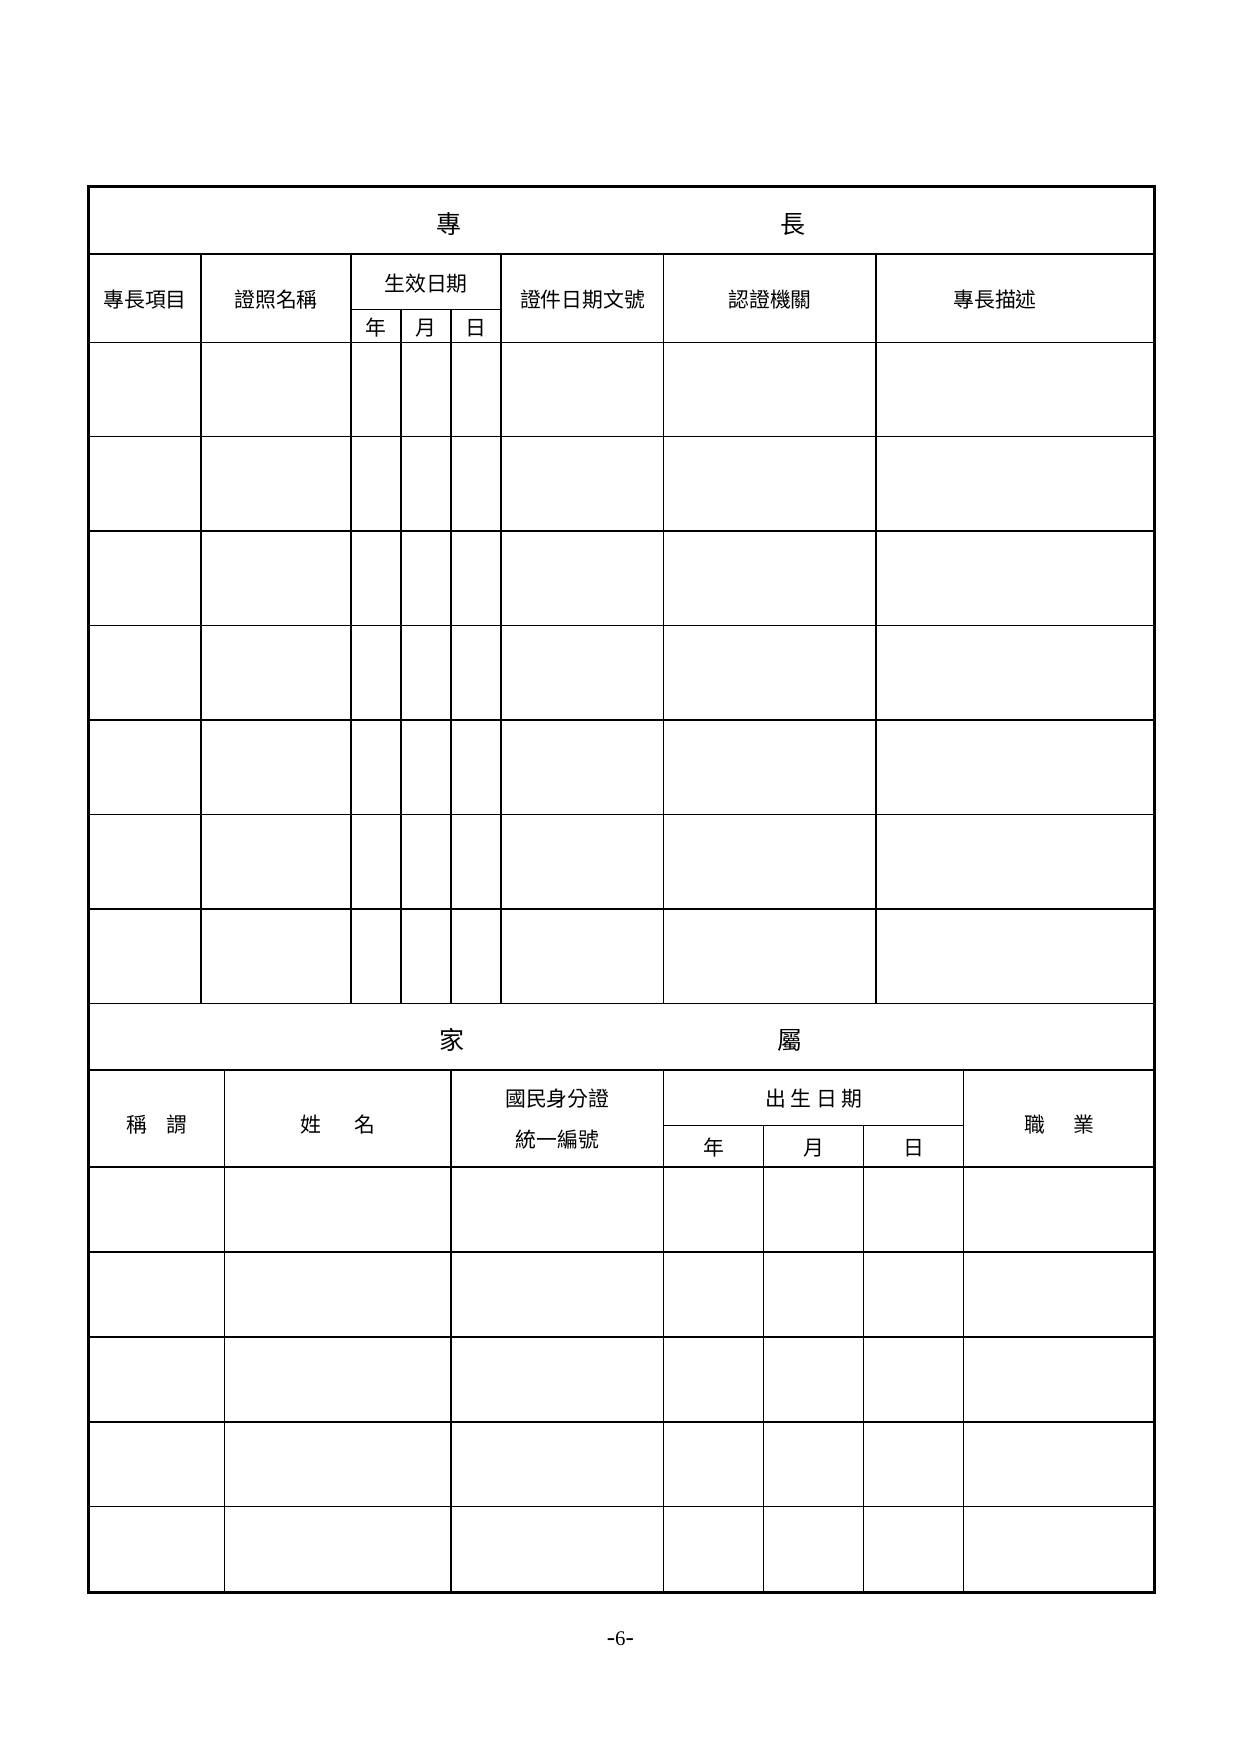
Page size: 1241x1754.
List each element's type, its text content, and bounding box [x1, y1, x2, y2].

table_cell [664, 1423, 763, 1506]
table_cell [90, 343, 200, 436]
table_cell [1113, 255, 1153, 308]
table_cell [502, 343, 663, 436]
table_cell 月 [764, 1126, 863, 1166]
table_cell [664, 1507, 763, 1591]
table_cell [864, 1338, 963, 1421]
table_cell [1113, 309, 1153, 341]
table_cell [877, 343, 1153, 436]
table_cell [402, 815, 450, 908]
table_cell [764, 1338, 863, 1421]
table_cell [502, 626, 663, 719]
table_cell [664, 1253, 763, 1336]
table_cell 日 [452, 310, 500, 341]
table_cell 姓 名 [225, 1071, 450, 1166]
table_cell [225, 1168, 450, 1251]
table_cell [452, 343, 500, 436]
table_cell [664, 343, 875, 436]
table_cell [502, 532, 663, 625]
table_cell [452, 1338, 663, 1421]
table_cell [452, 626, 500, 719]
table_cell [202, 815, 350, 908]
table_cell [764, 1168, 863, 1251]
table_cell [225, 1253, 450, 1336]
table_cell [452, 532, 500, 625]
table_cell [225, 1338, 450, 1421]
table_cell [864, 1507, 963, 1591]
table_cell [90, 626, 200, 719]
table_cell 日 [864, 1126, 963, 1166]
table_cell 認證機關 [664, 255, 875, 341]
table_cell 年 [664, 1126, 763, 1166]
table_cell [664, 815, 875, 908]
table_cell [90, 910, 200, 1003]
table_cell 生效日期 [352, 255, 500, 308]
table_cell [664, 437, 875, 530]
table_cell [352, 437, 400, 530]
table_cell [864, 1423, 963, 1506]
table_cell 證照名稱 [202, 255, 350, 341]
table_cell [90, 1168, 224, 1251]
table_header 專 長 [90, 188, 1153, 253]
table_cell [664, 626, 875, 719]
table_cell [964, 1507, 1153, 1591]
table_cell [202, 437, 350, 530]
table_cell [877, 437, 1153, 530]
table_cell [402, 910, 450, 1003]
table_cell [452, 1168, 663, 1251]
table_cell 家 屬 [90, 1004, 1153, 1069]
table_cell [764, 1507, 863, 1591]
table_cell [90, 1338, 224, 1421]
table_cell [664, 721, 875, 814]
table_cell [964, 1338, 1153, 1421]
table_cell [877, 532, 1153, 625]
table_cell [764, 1253, 863, 1336]
table_cell [225, 1507, 450, 1591]
table_cell [452, 910, 500, 1003]
table_cell [202, 532, 350, 625]
table_cell 證件日期文號 [502, 255, 663, 341]
table_cell [202, 910, 350, 1003]
table_cell 專長項目 [90, 255, 200, 341]
table_cell [877, 815, 1153, 908]
table_cell [877, 721, 1153, 814]
table_cell [225, 1423, 450, 1506]
table_cell [764, 1423, 863, 1506]
table_cell [402, 626, 450, 719]
table_cell 國民身分證 統一編號 [452, 1071, 663, 1166]
table_cell [664, 1338, 763, 1421]
table_cell [452, 721, 500, 814]
table_cell [90, 1423, 224, 1506]
table_cell [864, 1168, 963, 1251]
table_cell [452, 1253, 663, 1336]
table_cell [864, 1253, 963, 1336]
table_cell [352, 910, 400, 1003]
table_cell [90, 1253, 224, 1336]
table_cell [452, 1423, 663, 1506]
table_cell 職 業 [964, 1071, 1153, 1166]
table_cell [877, 910, 1153, 1003]
table_cell 年 [352, 310, 400, 341]
table_cell [877, 626, 1153, 719]
table_cell [664, 532, 875, 625]
table_cell 出 生 日 期 [664, 1071, 963, 1124]
table_cell [352, 815, 400, 908]
table_cell [964, 1423, 1153, 1506]
table_cell [90, 532, 200, 625]
table_cell [502, 815, 663, 908]
table_cell [352, 626, 400, 719]
table_cell [402, 532, 450, 625]
table_cell [352, 532, 400, 625]
table_cell [664, 910, 875, 1003]
table_cell [90, 1507, 224, 1591]
table_cell [452, 1507, 663, 1591]
table_cell [202, 626, 350, 719]
table_cell [202, 721, 350, 814]
table_cell [402, 437, 450, 530]
table_cell [502, 910, 663, 1003]
table_cell [352, 343, 400, 436]
table_cell [402, 721, 450, 814]
table_cell [502, 437, 663, 530]
table_cell [402, 343, 450, 436]
table_cell [90, 721, 200, 814]
table_cell 月 [402, 310, 450, 341]
table_cell [90, 815, 200, 908]
table_cell [502, 721, 663, 814]
table_cell [964, 1168, 1153, 1251]
table_cell 稱 謂 [90, 1071, 224, 1166]
table_cell [452, 437, 500, 530]
table_cell 專長描述 [877, 255, 1113, 341]
table_cell [452, 815, 500, 908]
table_cell [90, 437, 200, 530]
table_cell [202, 343, 350, 436]
table_cell [352, 721, 400, 814]
table_cell [664, 1168, 763, 1251]
table_cell [964, 1253, 1153, 1336]
